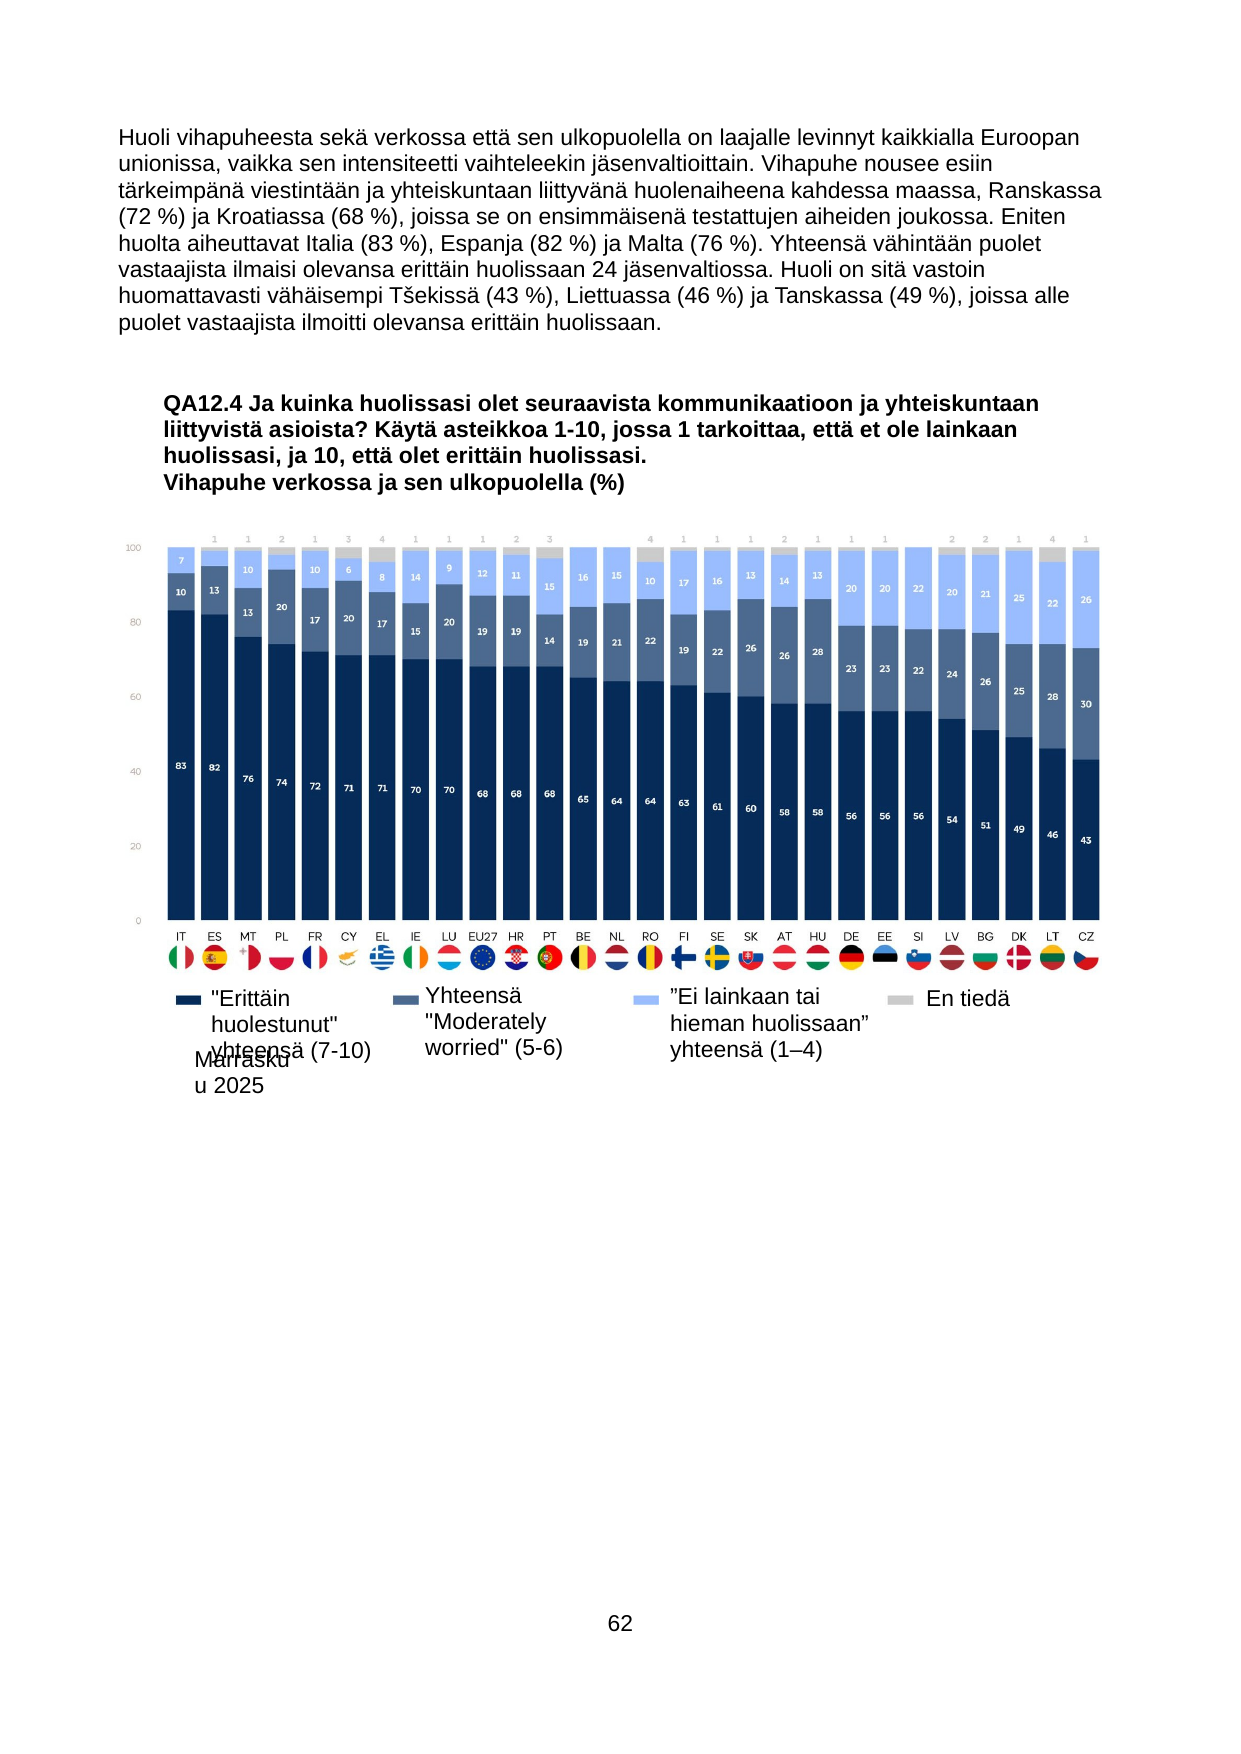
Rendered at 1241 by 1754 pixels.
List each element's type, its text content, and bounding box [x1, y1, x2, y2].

text Huoli vihapuheesta sekä verkossa että sen ulkopuolella on laajalle levinnyt kaikkialla Euroopan unionissa, vaikka sen intensiteetti vaihteleekin jäsenvaltioittain. Vihapuhe nousee esiin tärkeimpänä viestintään ja yhteiskuntaan liittyvänä huolenaiheena kahdessa maassa, Ranskassa (72 %) ja Kroatiassa (68 %), joissa se on ensimmäisenä testattujen aiheiden joukossa. Eniten huolta aiheuttavat Italia (83 %), Espanja (82 %) ja Malta (76 %). Yhteensä vähintään puolet vastaajista ilmaisi olevansa erittäin huolissaan 24 jäsenvaltiossa. Huoli on sitä vastoin huomattavasti vähäisempi Tšekissä (43 %), Liettuassa (46 %) ja Tanskassa (49 %), joissa alle puolet vastaajista ilmoitti olevansa erittäin huolissaan. [118, 124, 1122, 335]
picture [121, 531, 1102, 981]
picture [168, 986, 918, 1008]
